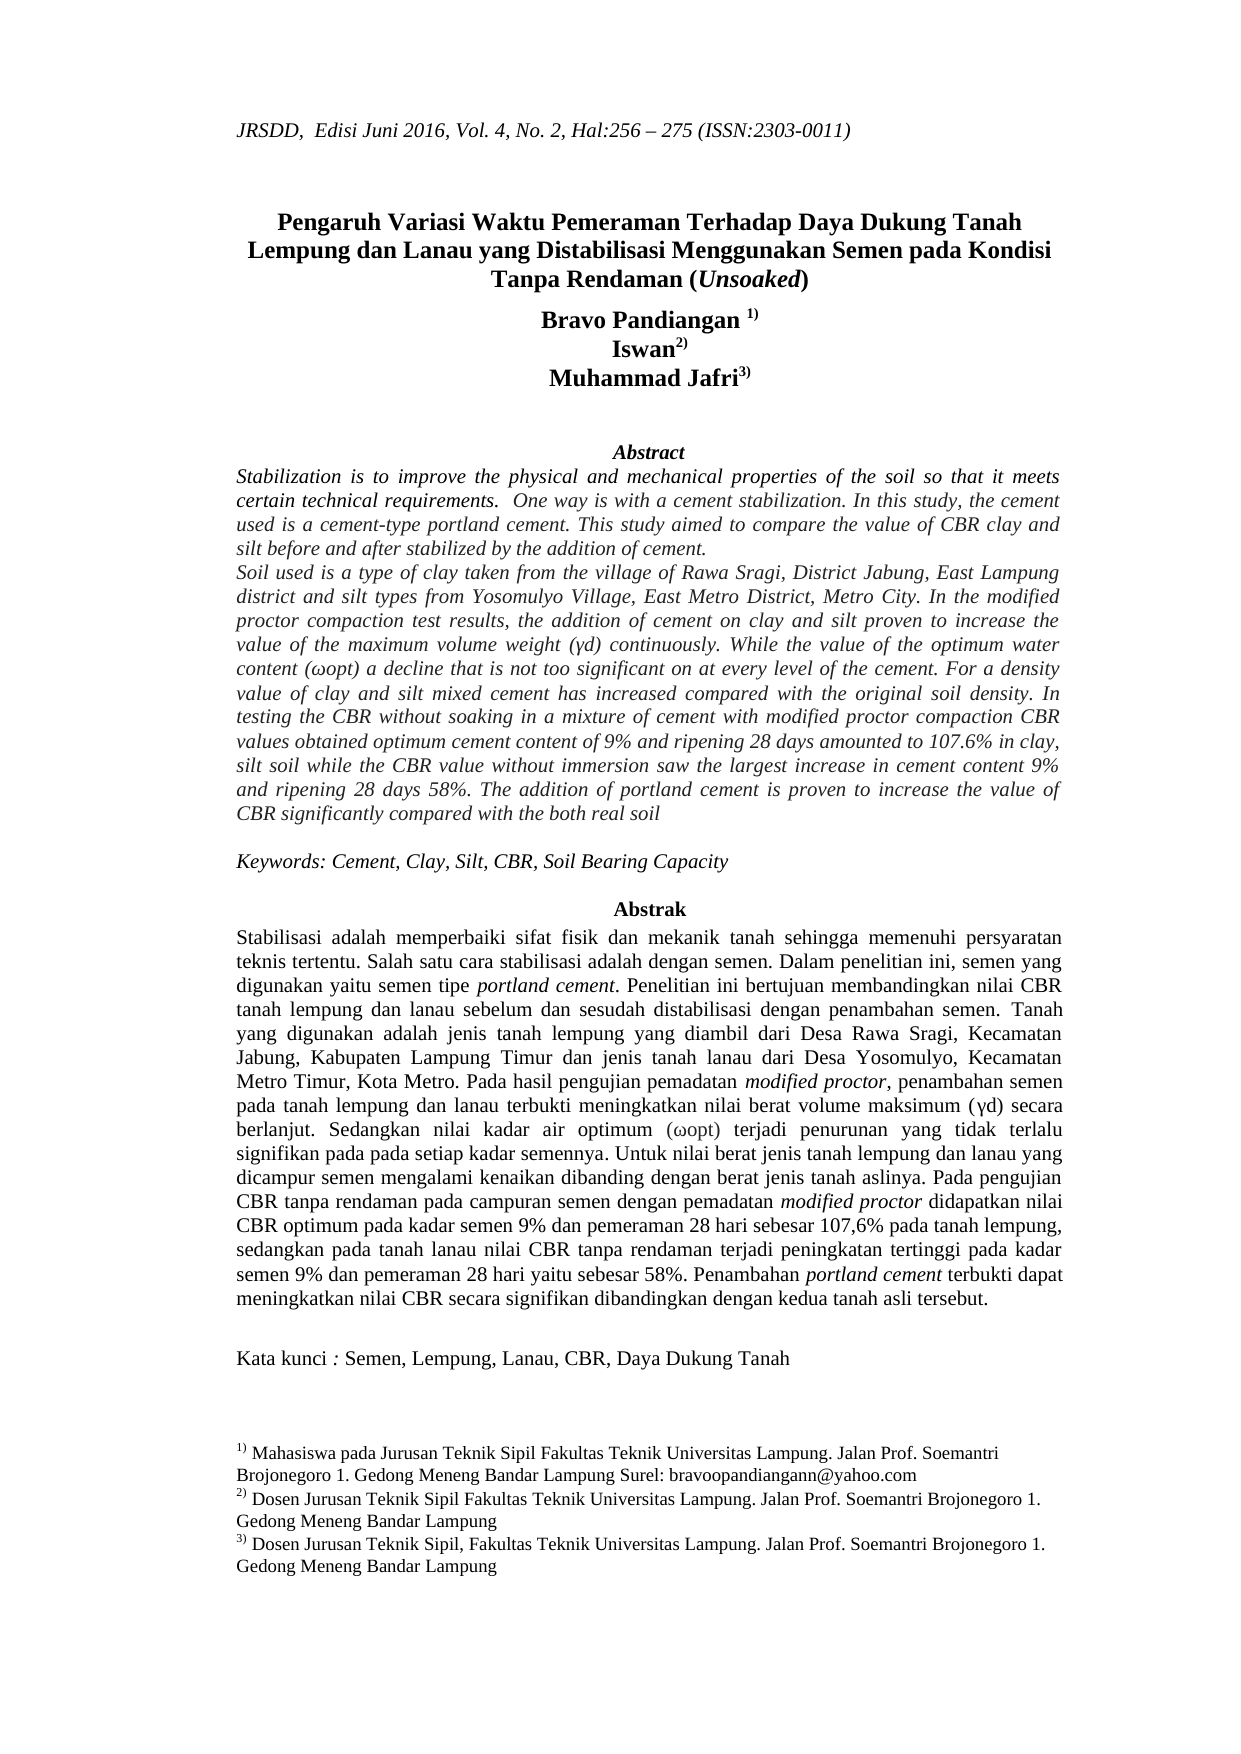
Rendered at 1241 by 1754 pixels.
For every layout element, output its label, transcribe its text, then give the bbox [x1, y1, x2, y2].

text Kata kunci : Semen, Lempung, Lanau, CBR, Daya Dukung Tanah [236, 1346, 1063, 1370]
text Iswan [236, 334, 1063, 363]
text Stabilisasi adalah memperbaiki sifat fisik dan mekanik tanah sehingga memenuhi persyaratan teknis tertentu. Salah satu cara stabilisasi adalah dengan semen. Dalam penelitian ini, semen yang digunakan yaitu semen tipe portland cement. Penelitian ini bertujuan membandingkan nilai CBR tanah lempung dan lanau sebelum dan sesudah distabilisasi dengan penambahan semen. Tanah yang digunakan adalah jenis tanah lempung yang diambil dari Desa Rawa Sragi, Kecamatan Jabung, Kabupaten Lampung Timur dan jenis tanah lanau dari Desa Yosomulyo, Kecamatan Metro Timur, Kota Metro. Pada hasil pengujian pemadatan modified proctor, penambahan semen pada tanah lempung dan lanau terbukti meningkatkan nilai berat volume maksimum (γd) secara berlanjut. Sedangkan nilai kadar air optimum (ωopt) terjadi penurunan yang tidak terlalu signifikan pada pada setiap kadar semennya. Untuk nilai berat jenis tanah lempung dan lanau yang dicampur semen mengalami kenaikan dibanding dengan berat jenis tanah aslinya. Pada pengujian CBR tanpa rendaman pada campuran semen dengan pemadatan modified proctor didapatkan nilai CBR optimum pada kadar semen 9% dan pemeraman 28 hari sebesar 107,6% pada tanah lempung, sedangkan pada tanah lanau nilai CBR tanpa rendaman terjadi peningkatan tertinggi pada kadar semen 9% dan pemeraman 28 hari yaitu sebesar 58%. Penambahan portland cement terbukti dapat meningkatkan nilai CBR secara signifikan dibandingkan dengan kedua tanah asli tersebut. [236, 924, 1063, 1309]
text Bravo Pandiangan [236, 305, 1063, 334]
text Stabilization is to improve the physical and mechanical properties of the soil so that it meets certain technical requirements. One way is with a cement stabilization. In this study, the cement used is a cement-type portland cement. This study aimed to compare the value of CBR clay and silt before and after stabilized by the addition of cement. [236, 464, 1063, 560]
text Pengaruh Variasi Waktu Pemeraman Terhadap Daya Dukung Tanah Lempung dan Lanau yang Distabilisasi Menggunakan Semen pada Kondisi Tanpa Rendaman (Unsoaked) [236, 207, 1063, 293]
text Keywords: Cement, Clay, Silt, CBR, Soil Bearing Capacity [236, 849, 1063, 873]
text Dosen Jurusan Teknik Sipil, Fakultas Teknik Universitas Lampung. Jalan Prof. Soemantri Brojonegoro 1. Gedong Meneng Bandar Lampung [236, 1531, 1063, 1577]
text Abstract [236, 440, 1063, 464]
text Mahasiswa pada Jurusan Teknik Sipil Fakultas Teknik Universitas Lampung. Jalan Prof. Soemantri Brojonegoro 1. Gedong Meneng Bandar Lampung Surel: bravoopandiangann@yahoo.com [236, 1440, 1063, 1486]
text Muhammad Jafri [236, 363, 1063, 392]
text Abstrak [236, 897, 1063, 921]
text Soil used is a type of clay taken from the village of Rawa Sragi, District Jabung, East Lampung district and silt types from Yosomulyo Village, East Metro District, Metro City. In the modified proctor compaction test results, the addition of cement on clay and silt proven to increase the value of the maximum volume weight (γd) continuously. While the value of the optimum water content (ωopt) a decline that is not too significant on at every level of the cement. For a density value of clay and silt mixed cement has increased compared with the original soil density. In testing the CBR without soaking in a mixture of cement with modified proctor compaction CBR values obtained optimum cement content of 9% and ripening 28 days amounted to 107.6% in clay, silt soil while the CBR value without immersion saw the largest increase in cement content 9% and ripening 28 days 58%. The addition of portland cement is proven to increase the value of CBR significantly compared with the both real soil [236, 560, 1063, 825]
text Dosen Jurusan Teknik Sipil Fakultas Teknik Universitas Lampung. Jalan Prof. Soemantri Brojonegoro 1. Gedong Meneng Bandar Lampung [236, 1486, 1063, 1531]
